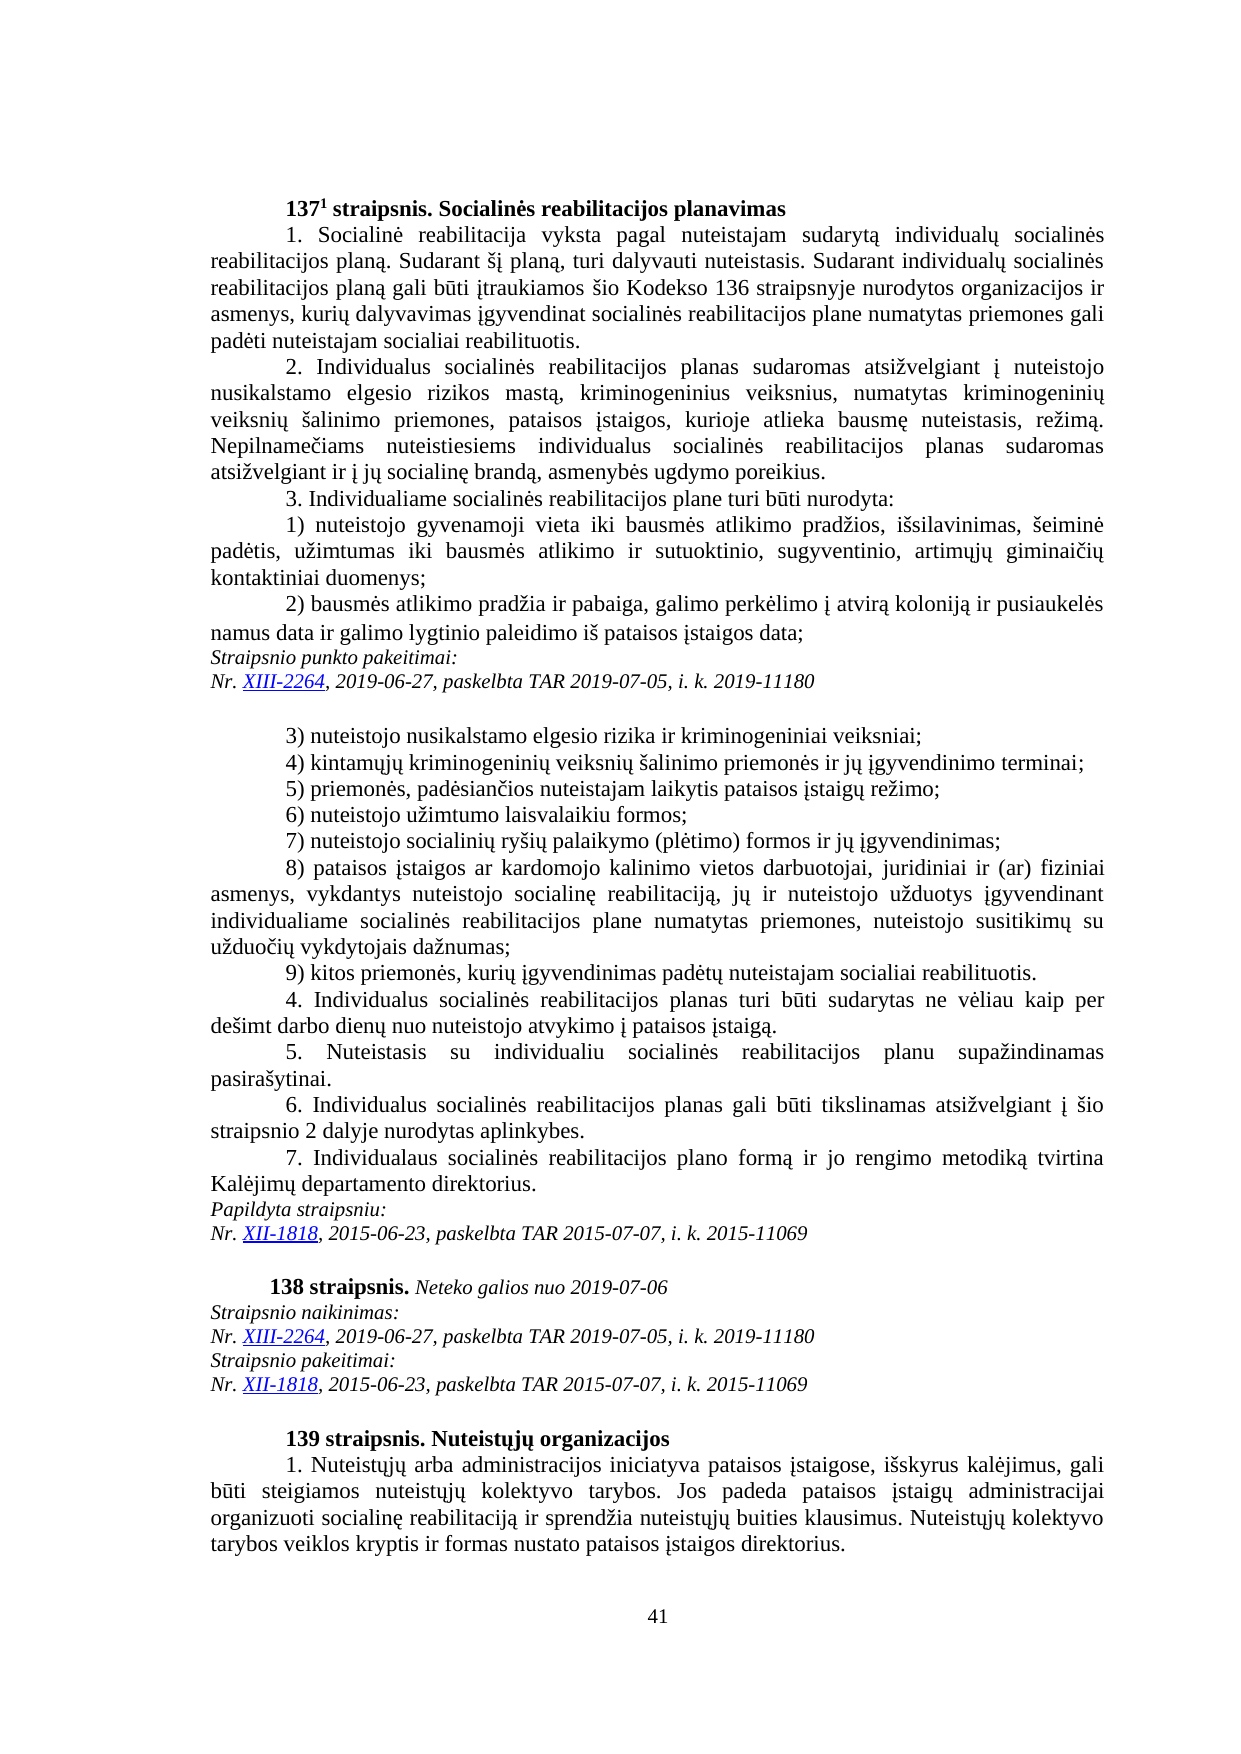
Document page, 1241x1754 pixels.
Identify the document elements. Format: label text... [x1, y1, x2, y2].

text Straipsnio punkto pakeitimai: [210, 645, 1105, 669]
text Nr. XIII-2264, 2019-06-27, paskelbta TAR 2019-07-05, i. k. 2019-11180 [210, 669, 1105, 693]
text 4) kintamųjų kriminogeninių veiksnių šalinimo priemonės ir jų įgyvendinimo terminai; [210, 748, 1105, 775]
text 3) nuteistojo nusikalstamo elgesio rizika ir kriminogeniniai veiksniai; [210, 722, 1105, 748]
text Straipsnio pakeitimai: [210, 1348, 1105, 1372]
text 1. Socialinė reabilitacija vyksta pagal nuteistajam sudarytą individualų socialinės reabilitacijos planą. Sudarant šį planą, turi dalyvauti nuteistasis. Sudarant individualų socialinės reabilitacijos planą gali būti įtraukiamos šio Kodekso 136 straipsnyje nurodytos organizacijos ir asmenys, kurių dalyvavimas įgyvendinat socialinės reabilitacijos plane numatytas priemones gali padėti nuteistajam socialiai reabilituotis. [210, 221, 1105, 353]
text 139 straipsnis. Nuteistųjų organizacijos [210, 1425, 1105, 1451]
text 6. Individualus socialinės reabilitacijos planas gali būti tikslinamas atsižvelgiant į šio straipsnio 2 dalyje nurodytas aplinkybes. [210, 1091, 1105, 1144]
text 6) nuteistojo užimtumo laisvalaikiu formos; [210, 801, 1105, 828]
text 8) pataisos įstaigos ar kardomojo kalinimo vietos darbuotojai, juridiniai ir (ar) fiziniai asmenys, vykdantys nuteistojo socialinę reabilitaciją, jų ir nuteistojo užduotys įgyvendinant individualiame socialinės reabilitacijos plane numatytas priemones, nuteistojo susitikimų su užduočių vykdytojais dažnumas; [210, 854, 1105, 959]
text 5) priemonės, padėsiančios nuteistajam laikytis pataisos įstaigų režimo; [210, 775, 1105, 801]
text Nr. XII-1818, 2015-06-23, paskelbta TAR 2015-07-07, i. k. 2015-11069 [210, 1221, 1105, 1245]
text 4. Individualus socialinės reabilitacijos planas turi būti sudarytas ne vėliau kaip per dešimt darbo dienų nuo nuteistojo atvykimo į pataisos įstaigą. [210, 986, 1105, 1038]
text Nr. XII-1818, 2015-06-23, paskelbta TAR 2015-07-07, i. k. 2015-11069 [210, 1372, 1105, 1396]
text 9) kitos priemonės, kurių įgyvendinimas padėtų nuteistajam socialiai reabilituotis. [210, 959, 1105, 986]
text Straipsnio naikinimas: [210, 1300, 1105, 1324]
text 1) nuteistojo gyvenamoji vieta iki bausmės atlikimo pradžios, išsilavinimas, šeiminė padėtis, užimtumas iki bausmės atlikimo ir sutuoktinio, sugyventinio, artimųjų giminaičių kontaktiniai duomenys; [210, 511, 1105, 590]
text Nr. XIII-2264, 2019-06-27, paskelbta TAR 2019-07-05, i. k. 2019-11180 [210, 1324, 1105, 1348]
text 7) nuteistojo socialinių ryšių palaikymo (plėtimo) formos ir jų įgyvendinimas; [210, 828, 1105, 854]
text 138 straipsnis. Neteko galios nuo 2019-07-06 [210, 1273, 1105, 1300]
text 5. Nuteistasis su individualiu socialinės reabilitacijos planu supažindinamas pasirašytinai. [210, 1038, 1105, 1091]
text 1371 straipsnis. Socialinės reabilitacijos planavimas [210, 195, 1105, 221]
text 3. Individualiame socialinės reabilitacijos plane turi būti nurodyta: [210, 485, 1105, 511]
text 7. Individualaus socialinės reabilitacijos plano formą ir jo rengimo metodiką tvirtina Kalėjimų departamento direktorius. [210, 1144, 1105, 1197]
text 1. Nuteistųjų arba administracijos iniciatyva pataisos įstaigose, išskyrus kalėjimus, gali būti steigiamos nuteistųjų kolektyvo tarybos. Jos padeda pataisos įstaigų administracijai organizuoti socialinę reabilitaciją ir sprendžia nuteistųjų buities klausimus. Nuteistųjų kolektyvo tarybos veiklos kryptis ir formas nustato pataisos įstaigos direktorius. [210, 1451, 1105, 1557]
text 2. Individualus socialinės reabilitacijos planas sudaromas atsižvelgiant į nuteistojo nusikalstamo elgesio rizikos mastą, kriminogeninius veiksnius, numatytas kriminogeninių veiksnių šalinimo priemones, pataisos įstaigos, kurioje atlieka bausmę nuteistasis, režimą. Nepilnamečiams nuteistiesiems individualus socialinės reabilitacijos planas sudaromas atsižvelgiant ir į jų socialinę brandą, asmenybės ugdymo poreikius. [210, 353, 1105, 485]
text Papildyta straipsniu: [210, 1197, 1105, 1221]
text 2) bausmės atlikimo pradžia ir pabaiga, galimo perkėlimo į atvirą koloniją ir pusiaukelės namus data ir galimo lygtinio paleidimo iš pataisos įstaigos data; [210, 590, 1105, 645]
